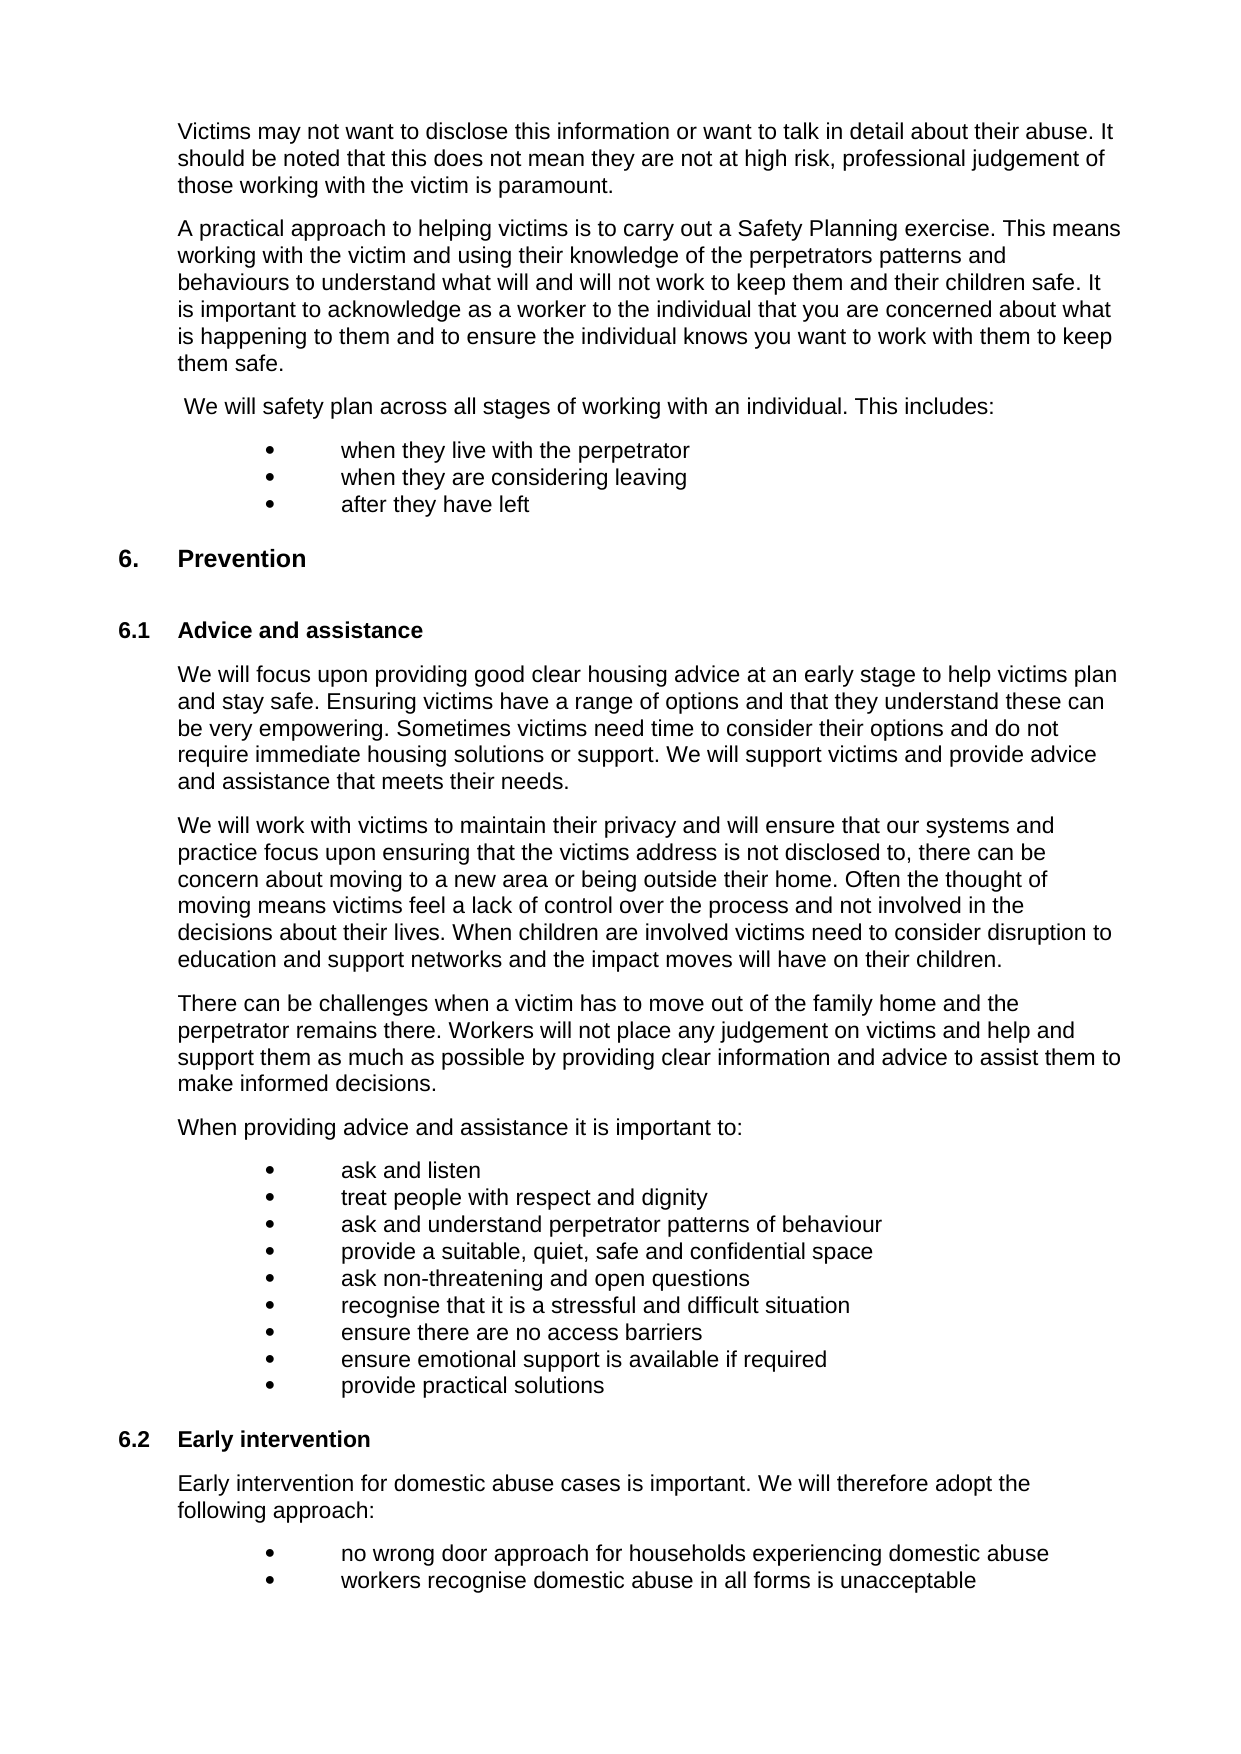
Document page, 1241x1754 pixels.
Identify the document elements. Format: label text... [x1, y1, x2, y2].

text Early intervention for domestic abuse cases is important. We will therefore adopt the following approach: [177, 1470, 1122, 1523]
list ask and listen [266, 1157, 1122, 1184]
list Early intervention [118, 1426, 1122, 1452]
text We will focus upon providing good clear housing advice at an early stage to help victims plan and stay safe. Ensuring victims have a range of options and that they understand these can be very empowering. Sometimes victims need time to consider their options and do not require immediate housing solutions or support. We will support victims and provide advice and assistance that meets their needs. [177, 661, 1122, 794]
list ensure there are no access barriers [266, 1319, 1122, 1345]
list after they have left [266, 491, 1122, 517]
list workers recognise domestic abuse in all forms is unacceptable [266, 1567, 1122, 1593]
list recognise that it is a stressful and difficult situation [266, 1292, 1122, 1318]
list ensure emotional support is available if required [266, 1346, 1122, 1372]
list Advice and assistance [118, 617, 1122, 643]
text Victims may not want to disclose this information or want to talk in detail about their abuse. It should be noted that this does not mean they are not at high risk, professional judgement of those working with the victim is paramount. [177, 118, 1122, 198]
text We will safety plan across all stages of working with an individual. This includes: [177, 393, 1122, 420]
list when they live with the perpetrator [266, 437, 1122, 463]
text We will work with victims to maintain their privacy and will ensure that our systems and practice focus upon ensuring that the victims address is not disclosed to, there can be concern about moving to a new area or being outside their home. Often the thought of moving means victims feel a lack of control over the process and not involved in the decisions about their lives. When children are involved victims need to consider disruption to education and support networks and the impact moves will have on their children. [177, 812, 1122, 972]
list ask and understand perpetrator patterns of behaviour [266, 1211, 1122, 1237]
list treat people with respect and dignity [266, 1184, 1122, 1211]
text A practical approach to helping victims is to carry out a Safety Planning exercise. This means working with the victim and using their knowledge of the perpetrators patterns and behaviours to understand what will and will not work to keep them and their children safe. It is important to acknowledge as a worker to the individual that you are concerned about what is happening to them and to ensure the individual knows you want to work with them to keep them safe. [177, 215, 1122, 376]
list ask non-threatening and open questions [266, 1265, 1122, 1291]
text When providing advice and assistance it is important to: [177, 1114, 1122, 1140]
list provide a suitable, quiet, safe and confidential space [266, 1238, 1122, 1264]
subtitle Prevention [118, 544, 1122, 573]
text There can be challenges when a victim has to move out of the family home and the perpetrator remains there. Workers will not place any judgement on victims and help and support them as much as possible by providing clear information and advice to assist them to make informed decisions. [177, 990, 1122, 1097]
list when they are considering leaving [266, 464, 1122, 490]
list provide practical solutions [266, 1372, 1122, 1399]
list no wrong door approach for households experiencing domestic abuse [266, 1540, 1122, 1566]
